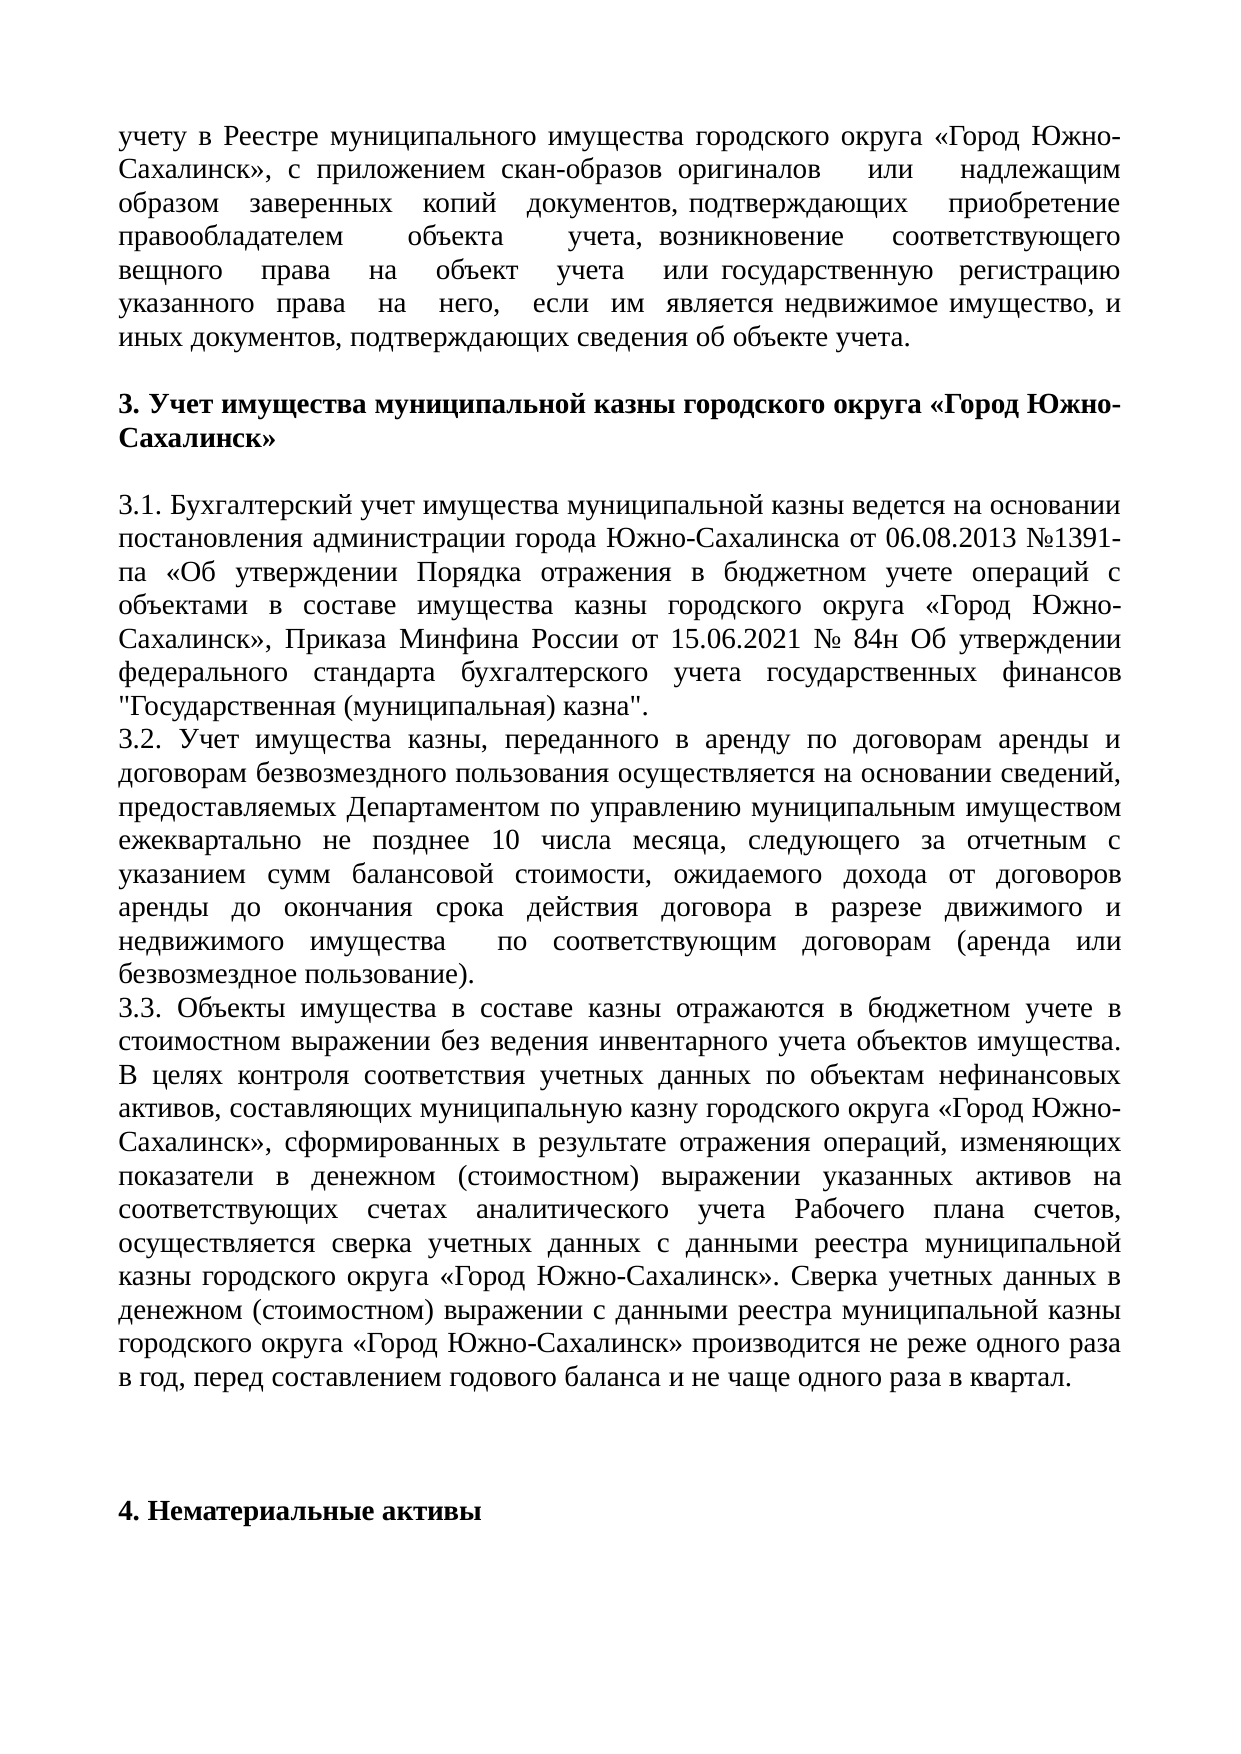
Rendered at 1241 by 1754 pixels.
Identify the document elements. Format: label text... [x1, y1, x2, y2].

text учету в Реестре муниципального имущества городского округа «Город Южно-Сахалинск», с приложением скан-образов оригиналов или надлежащим образом заверенных копий документов, подтверждающих приобретение правообладателем объекта учета, возникновение соответствующего вещного права на объект учета или государственную регистрацию указанного права на него, если им является недвижимое имущество, и иных документов, подтверждающих сведения об объекте учета. [118, 118, 1122, 353]
text 3.3. Объекты имущества в составе казны отражаются в бюджетном учете в стоимостном выражении без ведения инвентарного учета объектов имущества. В целях контроля соответствия учетных данных по объектам нефинансовых активов, составляющих муниципальную казну городского округа «Город Южно-Сахалинск», сформированных в результате отражения операций, изменяющих показатели в денежном (стоимостном) выражении указанных активов на соответствующих счетах аналитического учета Рабочего плана счетов, осуществляется сверка учетных данных с данными реестра муниципальной казны городского округа «Город Южно-Сахалинск». Сверка учетных данных в денежном (стоимостном) выражении с данными реестра муниципальной казны городского округа «Город Южно-Сахалинск» производится не реже одного раза в год, перед составлением годового баланса и не чаще одного раза в квартал. [118, 990, 1122, 1393]
text 3.1. Бухгалтерский учет имущества муниципальной казны ведется на основании постановления администрации города Южно-Сахалинска от 06.08.2013 №1391-па «Об утверждении Порядка отражения в бюджетном учете операций с объектами в составе имущества казны городского округа «Город Южно-Сахалинск», Приказа Минфина России от 15.06.2021 № 84н Об утверждении федерального стандарта бухгалтерского учета государственных финансов "Государственная (муниципальная) казна". [118, 487, 1122, 722]
text 4. Нематериальные активы [118, 1493, 1122, 1527]
text 3.2. Учет имущества казны, переданного в аренду по договорам аренды и договорам безвозмездного пользования осуществляется на основании сведений, предоставляемых Департаментом по управлению муниципальным имуществом ежеквартально не позднее 10 числа месяца, следующего за отчетным с указанием сумм балансовой стоимости, ожидаемого дохода от договоров аренды до окончания срока действия договора в разрезе движимого и недвижимого имущества по соответствующим договорам (аренда или безвозмездное пользование). [118, 722, 1122, 990]
text 3. Учет имущества муниципальной казны городского округа «Город Южно-Сахалинск» [118, 386, 1122, 453]
